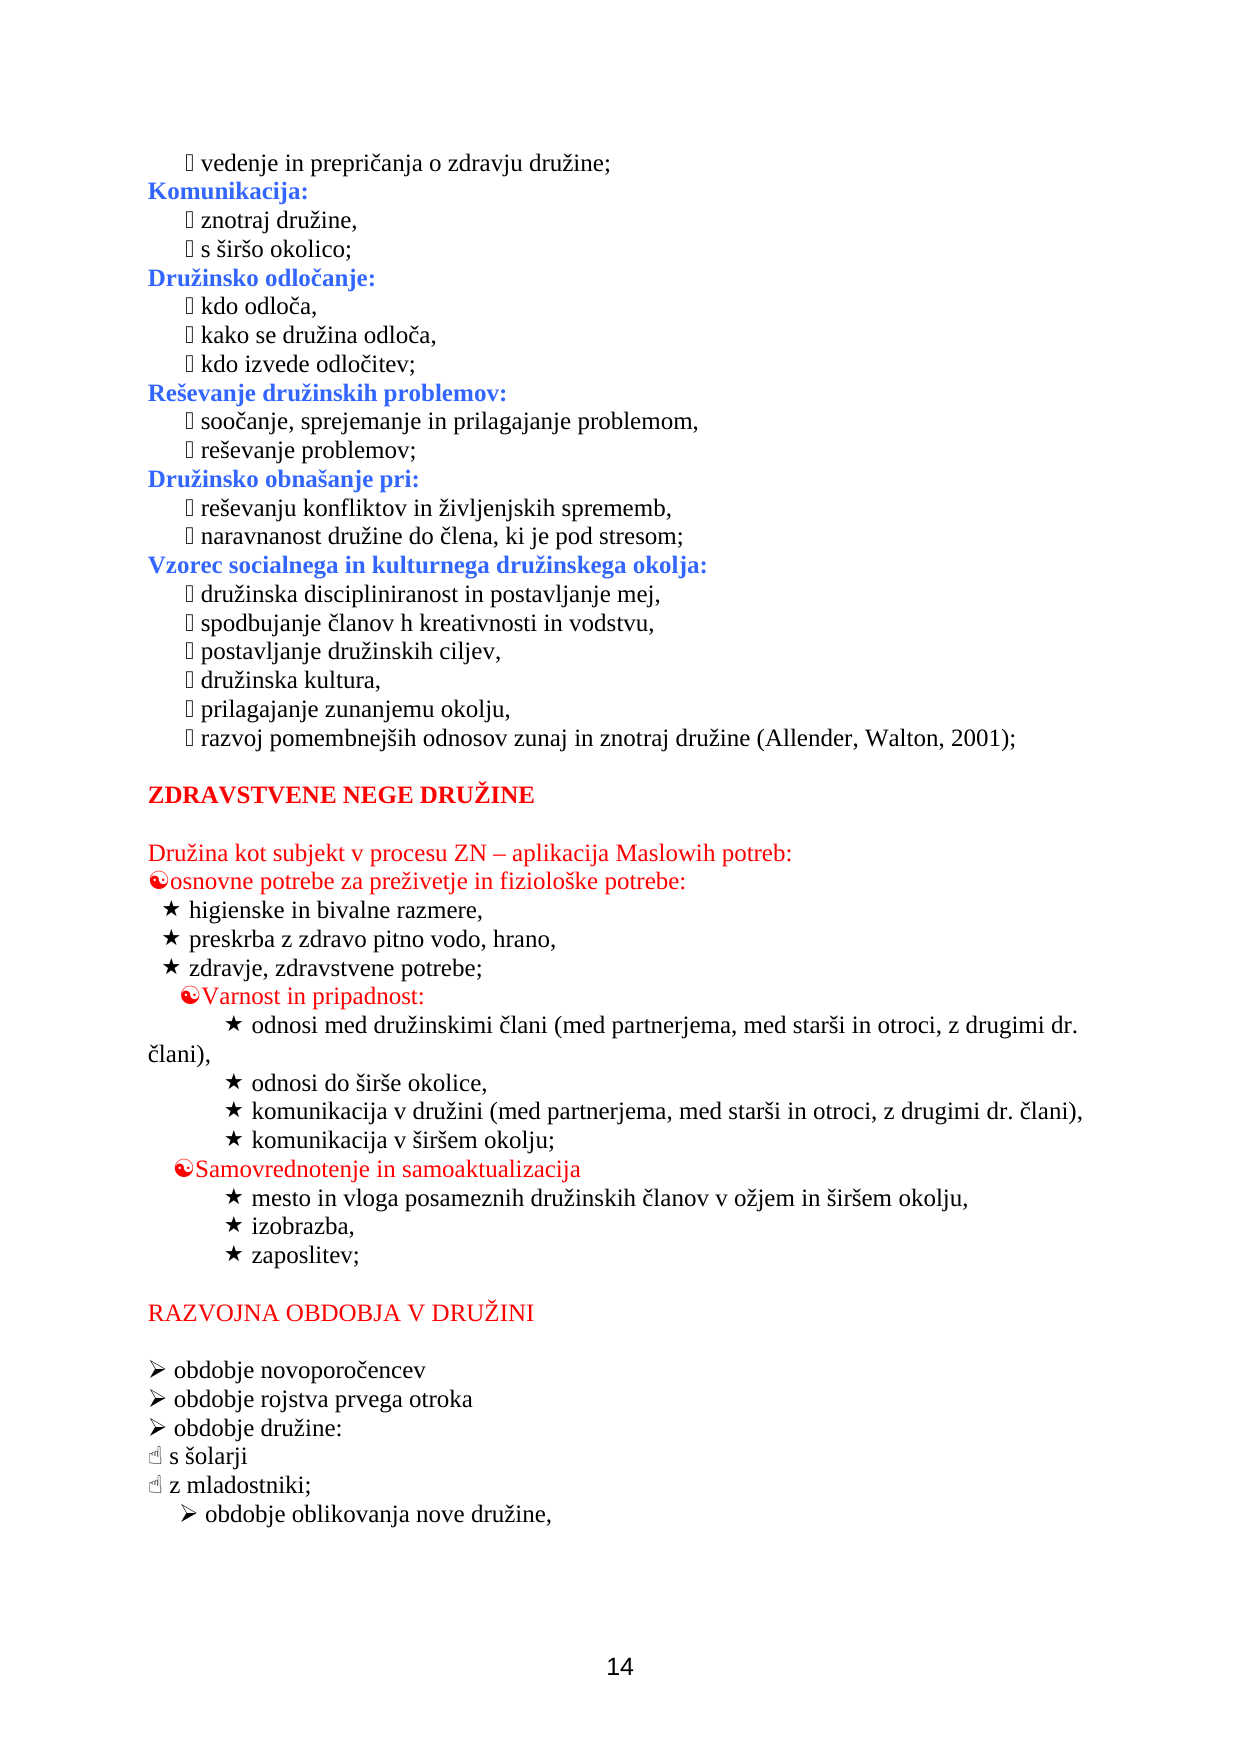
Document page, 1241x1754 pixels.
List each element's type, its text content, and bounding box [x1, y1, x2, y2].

text  razvoj pomembnejših odnosov zunaj in znotraj družine (Allender, Walton, 2001); [148, 723, 1092, 751]
text  obdobje oblikovanja nove družine, [148, 1499, 1092, 1528]
text  soočanje, sprejemanje in prilagajanje problemom, [148, 406, 1092, 435]
text  družinska kultura, [148, 665, 1092, 694]
text  kdo odloča, [148, 291, 1092, 320]
text  izobrazba, [148, 1211, 1092, 1240]
text Komunikacija: [148, 176, 1092, 205]
text  komunikacija v družini (med partnerjema, med starši in otroci, z drugimi dr. člani), [148, 1096, 1092, 1125]
text  kdo izvede odločitev; [148, 349, 1092, 378]
text  preskrba z zdravo pitno vodo, hrano, [148, 924, 1092, 953]
text  odnosi med družinskimi člani (med partnerjema, med starši in otroci, z drugimi dr. člani), [148, 1010, 1092, 1068]
text osnovne potrebe za preživetje in fiziološke potrebe: [148, 866, 1092, 895]
text  z mladostniki; [148, 1470, 1092, 1499]
text  reševanju konfliktov in življenjskih sprememb, [148, 493, 1092, 521]
text  družinska discipliniranost in postavljanje mej, [148, 579, 1092, 608]
text Reševanje družinskih problemov: [148, 378, 1092, 406]
text Družinsko odločanje: [148, 263, 1092, 291]
text  prilagajanje zunanjemu okolju, [148, 694, 1092, 723]
text  s širšo okolico; [148, 234, 1092, 263]
text  s šolarji [148, 1441, 1092, 1470]
text  spodbujanje članov h kreativnosti in vodstvu, [148, 608, 1092, 636]
text Družinsko obnašanje pri: [148, 464, 1092, 493]
text  vedenje in prepričanja o zdravju družine; [148, 148, 1092, 176]
text  mesto in vloga posameznih družinskih članov v ožjem in širšem okolju, [148, 1183, 1092, 1211]
text ZDRAVSTVENE NEGE DRUŽINE [148, 780, 1092, 809]
text  odnosi do širše okolice, [148, 1068, 1092, 1096]
text  postavljanje družinskih ciljev, [148, 636, 1092, 665]
text  naravnanost družine do člena, ki je pod stresom; [148, 521, 1092, 550]
text  zdravje, zdravstvene potrebe; [148, 953, 1092, 981]
text Varnost in pripadnost: [148, 981, 1092, 1010]
text  obdobje družine: [148, 1413, 1092, 1441]
text Vzorec socialnega in kulturnega družinskega okolja: [148, 550, 1092, 579]
text  obdobje rojstva prvega otroka [148, 1384, 1092, 1413]
text  reševanje problemov; [148, 435, 1092, 464]
text RAZVOJNA OBDOBJA V DRUŽINI [148, 1298, 1092, 1326]
text  zaposlitev; [148, 1240, 1092, 1269]
text  higienske in bivalne razmere, [148, 895, 1092, 924]
text Samovrednotenje in samoaktualizacija [148, 1154, 1092, 1183]
text  komunikacija v širšem okolju; [148, 1125, 1092, 1154]
text Družina kot subjekt v procesu ZN – aplikacija Maslowih potreb: [148, 838, 1092, 866]
text  kako se družina odloča, [148, 320, 1092, 349]
text  obdobje novoporočencev [148, 1355, 1092, 1384]
text  znotraj družine, [148, 205, 1092, 234]
